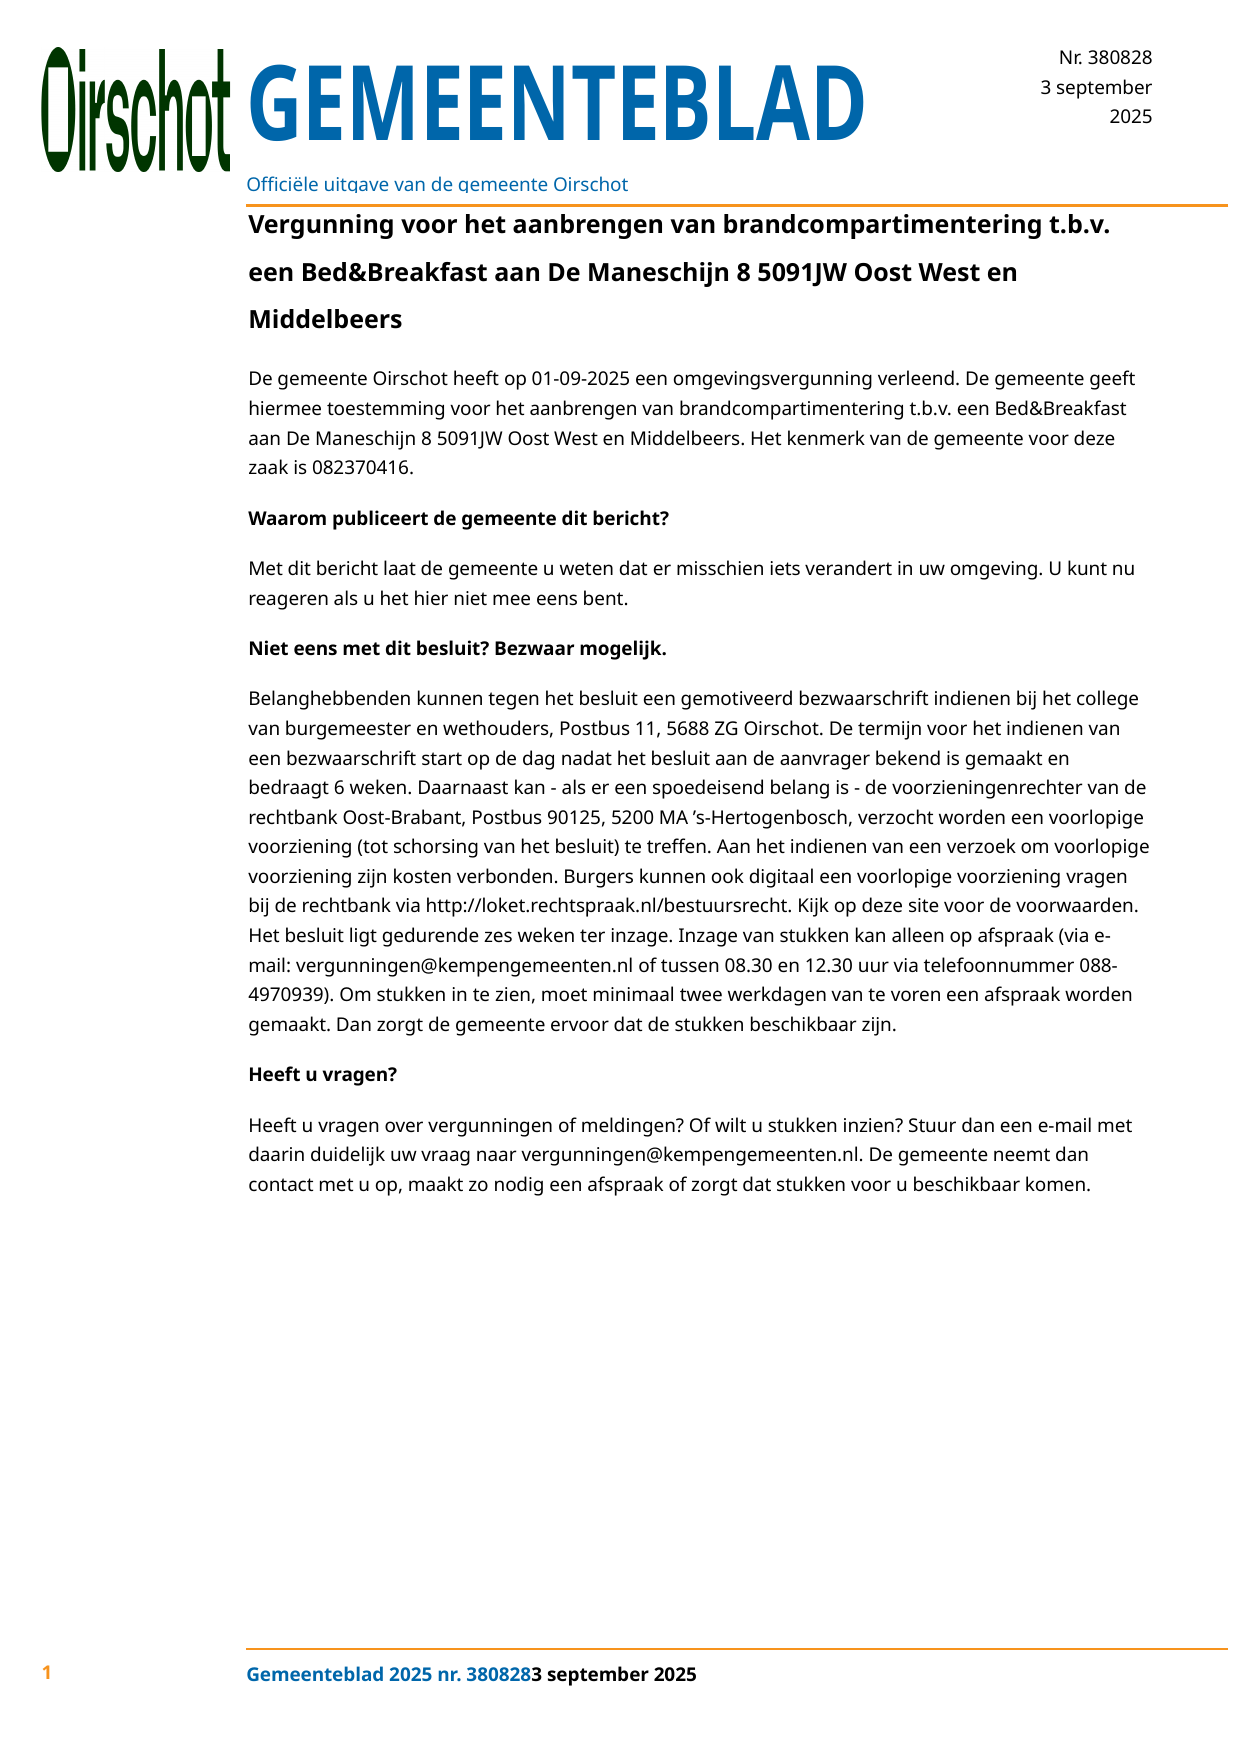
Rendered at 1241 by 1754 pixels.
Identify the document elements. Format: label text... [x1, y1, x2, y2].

text Heeft u vragen over vergunningen of meldingen? Of wilt u stukken inzien? Stuur dan een e-mail met daarin duidelijk uw vraag naar vergunningen@kempengemeenten.nl. De gemeente neemt dan contact met u op, maakt zo nodig een afspraak of zorgt dat stukken voor u beschikbaar komen. [248, 1112, 1152, 1197]
picture [41, 47, 231, 172]
text Waarom publiceert de gemeente dit bericht? [248, 505, 1152, 530]
text Met dit bericht laat de gemeente u weten dat er misschien iets verandert in uw omgeving. U kunt nu reageren als u het hier niet mee eens bent. [248, 555, 1152, 610]
text Vergunning voor het aanbrengen van brandcompartimentering t.b.v. een Bed&Breakfast aan De Maneschijn 8 5091JW Oost West en Middelbeers [248, 207, 1152, 336]
text Belanghebbenden kunnen tegen het besluit een gemotiveerd bezwaarschrift indienen bij het college van burgemeester en wethouders, Postbus 11, 5688 ZG Oirschot. De termijn voor het indienen van een bezwaarschrift start op de dag nadat het besluit aan de aanvrager bekend is gemaakt en bedraagt 6 weken. Daarnaast kan - als er een spoedeisend belang is - de voorzieningenrechter van de rechtbank Oost-Brabant, Postbus 90125, 5200 MA ’s-Hertogenbosch, verzocht worden een voorlopige voorziening (tot schorsing van het besluit) te treffen. Aan het indienen van een verzoek om voorlopige voorziening zijn kosten verbonden. Burgers kunnen ook digitaal een voorlopige voorziening vragen bij de rechtbank via http://loket.rechtspraak.nl/bestuursrecht. Kijk op deze site voor de voorwaarden. Het besluit ligt gedurende zes weken ter inzage. Inzage van stukken kan alleen op afspraak (via e-mail: vergunningen@kempengemeenten.nl of tussen 08.30 en 12.30 uur via telefoonnummer 088-4970939). Om stukken in te zien, moet minimaal twee werkdagen van te voren een afspraak worden gemaakt. Dan zorgt de gemeente ervoor dat de stukken beschikbaar zijn. [248, 686, 1152, 1037]
text Heeft u vragen? [248, 1061, 1152, 1087]
text Niet eens met dit besluit? Bezwaar mogelijk. [248, 635, 1152, 661]
text De gemeente Oirschot heeft op 01-09-2025 een omgevingsvergunning verleend. De gemeente geeft hiermee toestemming voor het aanbrengen van brandcompartimentering t.b.v. een Bed&Breakfast aan De Maneschijn 8 5091JW Oost West en Middelbeers. Het kenmerk van de gemeente voor deze zaak is 082370416. [248, 366, 1152, 480]
